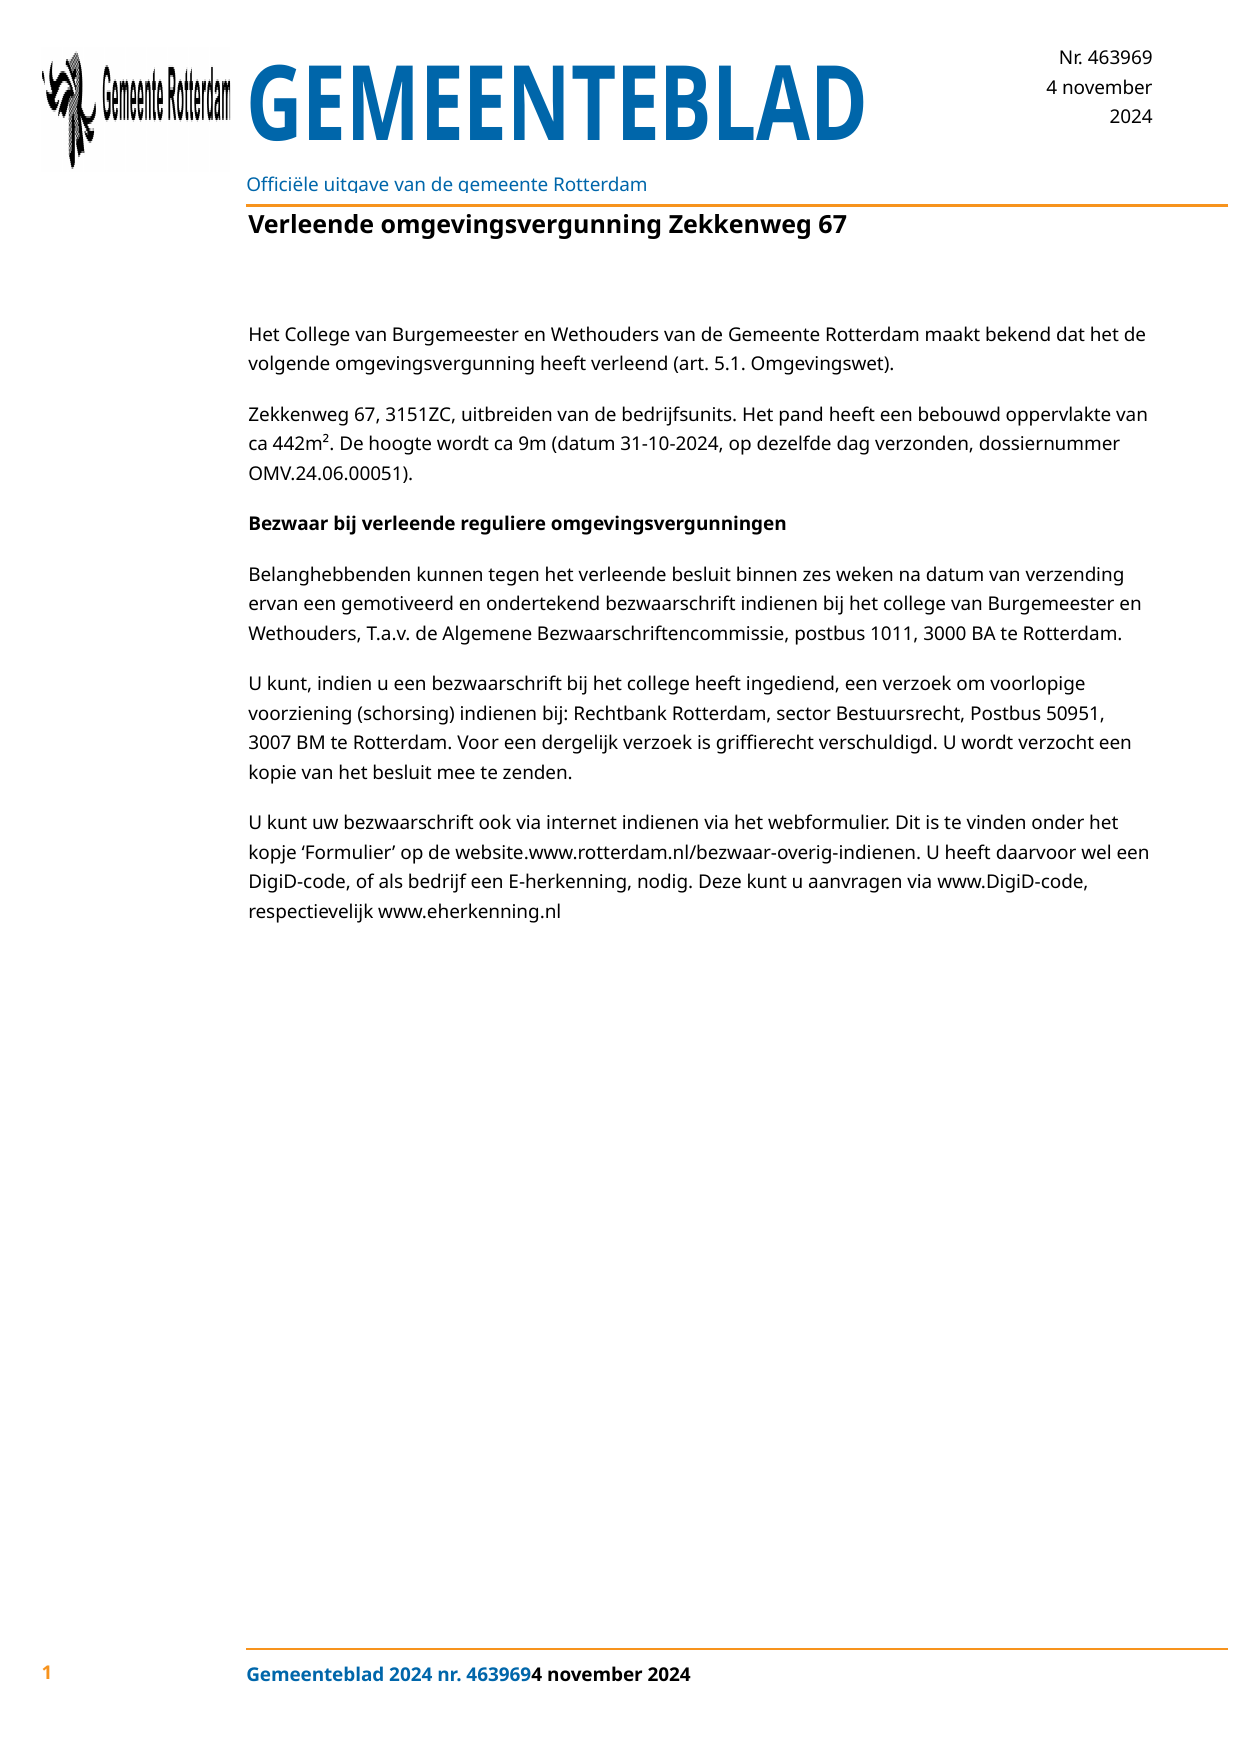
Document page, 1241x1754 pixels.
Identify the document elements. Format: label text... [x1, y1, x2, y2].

text Het College van Burgemeester en Wethouders van de Gemeente Rotterdam maakt bekend dat het de volgende omgevingsvergunning heeft verleend (art. 5.1. Omgevingswet). [248, 321, 1152, 376]
text Zekkenweg 67, 3151ZC, uitbreiden van de bedrijfsunits. Het pand heeft een bebouwd oppervlakte van ca 442m². De hoogte wordt ca 9m (datum 31-10-2024, op dezelfde dag verzonden, dossiernummer OMV.24.06.00051). [248, 401, 1152, 486]
text Belanghebbenden kunnen tegen het verleende besluit binnen zes weken na datum van verzending ervan een gemotiveerd en ondertekend bezwaarschrift indienen bij het college van Burgemeester en Wethouders, T.a.v. de Algemene Bezwaarschriftencommissie, postbus 1011, 3000 BA te Rotterdam. [248, 561, 1152, 646]
text U kunt, indien u een bezwaarschrift bij het college heeft ingediend, een verzoek om voorlopige voorziening (schorsing) indienen bij: Rechtbank Rotterdam, sector Bestuursrecht, Postbus 50951, 3007 BM te Rotterdam. Voor een dergelijk verzoek is griffierecht verschuldigd. U wordt verzocht een kopie van het besluit mee te zenden. [248, 670, 1152, 785]
text Bezwaar bij verleende reguliere omgevingsvergunningen [248, 510, 1152, 536]
text Verleende omgevingsvergunning Zekkenweg 67 [248, 207, 1152, 241]
text U kunt uw bezwaarschrift ook via internet indienen via het webformulier. Dit is te vinden onder het kopje ‘Formulier’ op de website.www.rotterdam.nl/bezwaar-overig-indienen. U heeft daarvoor wel een DigiD-code, of als bedrijf een E-herkenning, nodig. Deze kunt u aanvragen via www.DigiD-code, respectievelijk www.eherkenning.nl [248, 809, 1152, 924]
picture [41, 47, 231, 172]
